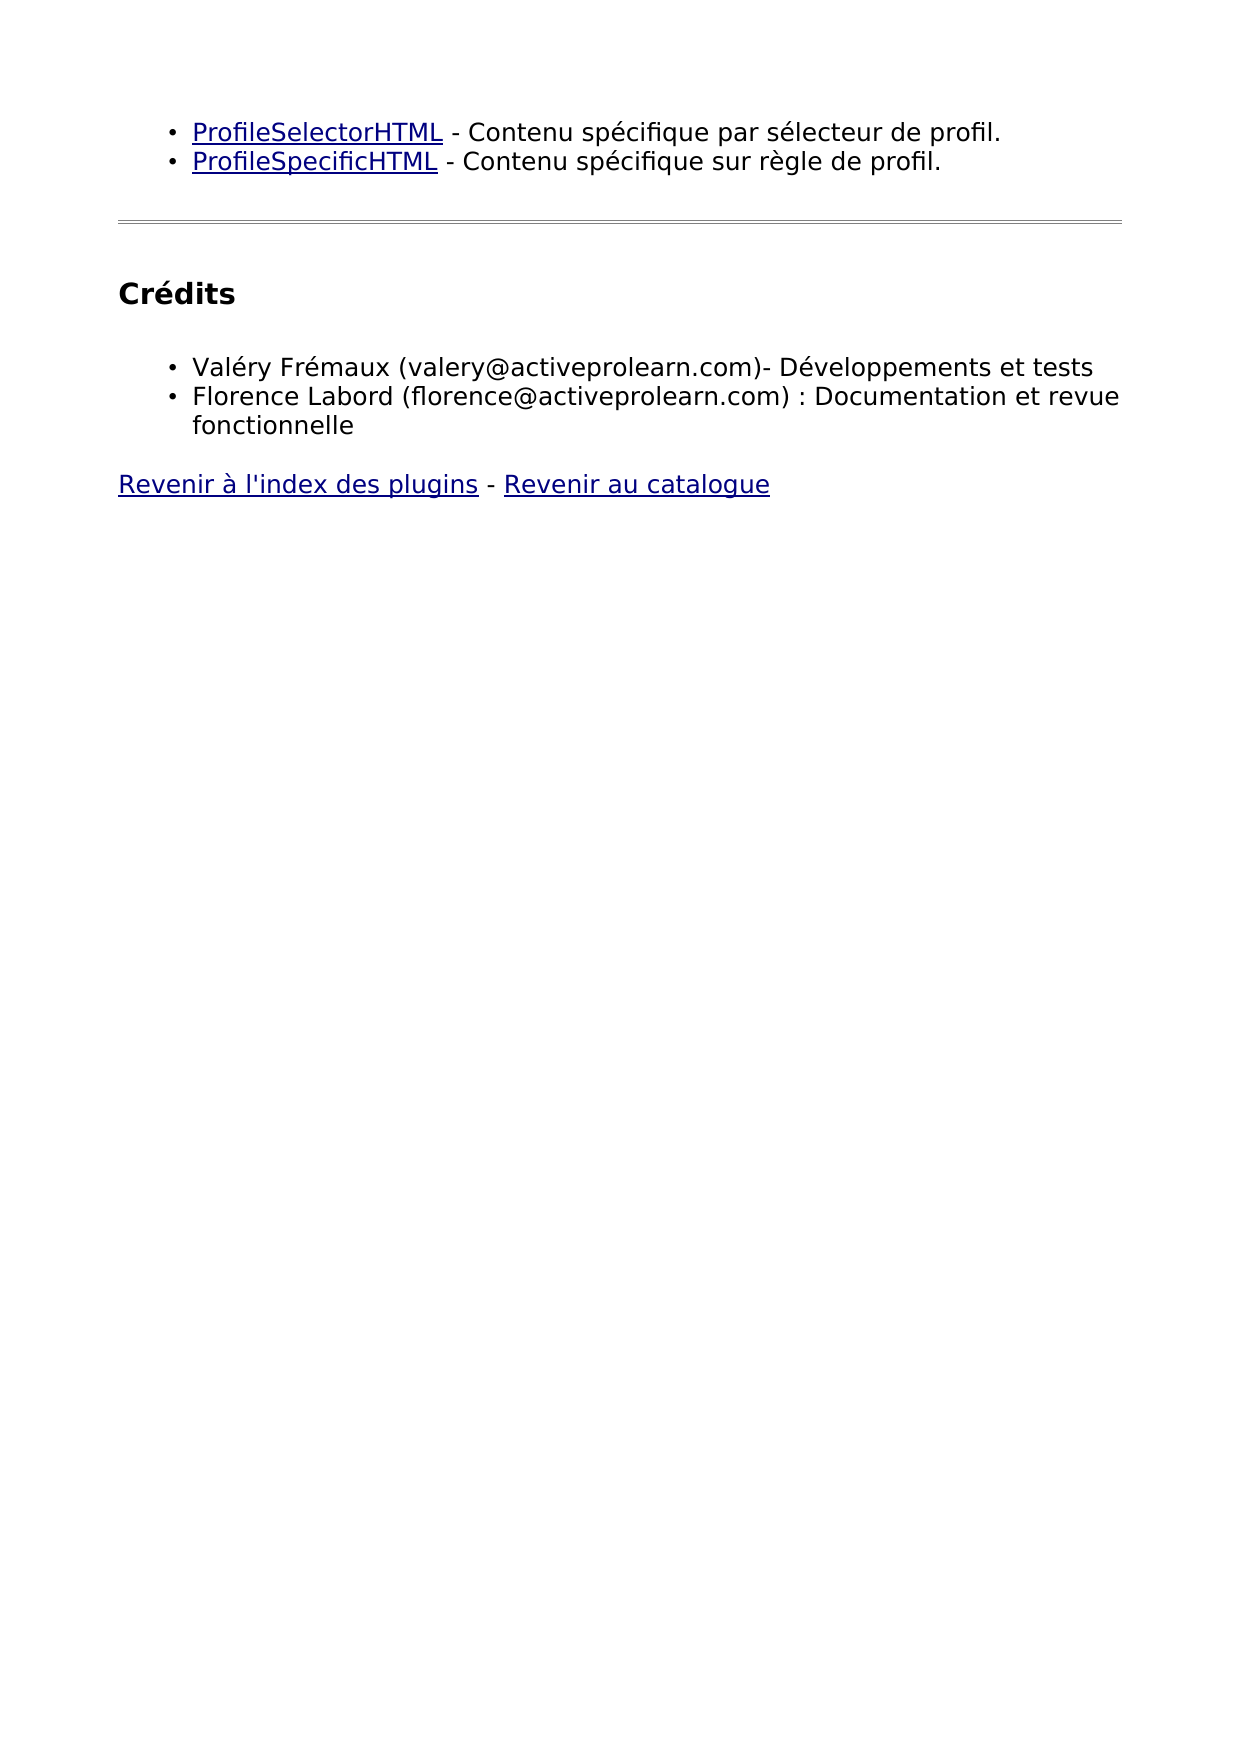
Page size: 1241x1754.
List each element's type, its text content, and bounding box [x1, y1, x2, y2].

list ProfileSelectorHTML - Contenu spécifique par sélecteur de profil. [177, 118, 1122, 147]
list ProfileSpecificHTML - Contenu spécifique sur règle de profil. [177, 147, 1122, 176]
text Revenir à l'index des plugins - Revenir au catalogue [118, 470, 1122, 499]
list Florence Labord (florence@activeprolearn.com) : Documentation et revue fonctionnelle [177, 382, 1122, 441]
list Valéry Frémaux (valery@activeprolearn.com)- Développements et tests [177, 353, 1122, 382]
subtitle Crédits [118, 277, 1122, 311]
